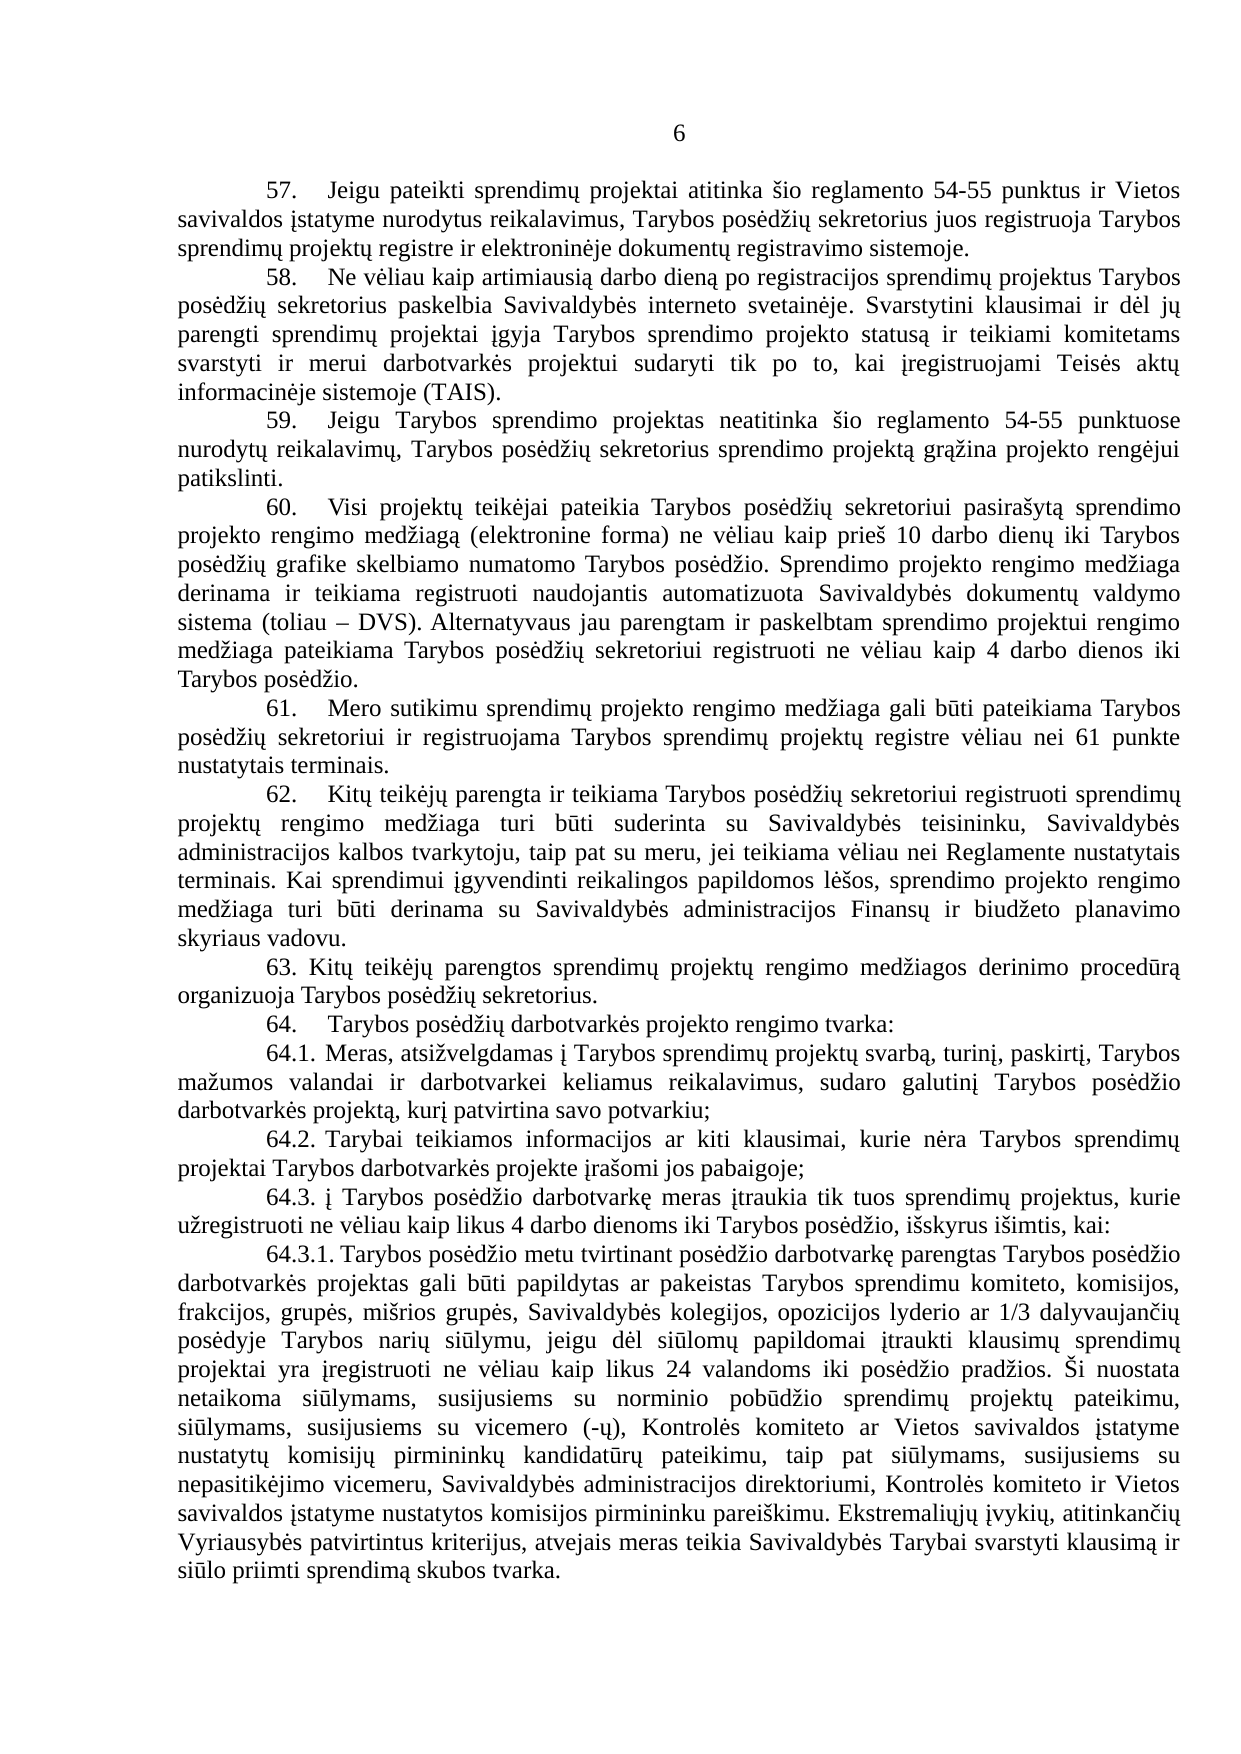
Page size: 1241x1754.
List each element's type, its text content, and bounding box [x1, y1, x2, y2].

text 61. Mero sutikimu sprendimų projekto rengimo medžiaga gali būti pateikiama Tarybos posėdžių sekretoriui ir registruojama Tarybos sprendimų projektų registre vėliau nei 61 punkte nustatytais terminais. [177, 693, 1181, 779]
text 64. Tarybos posėdžių darbotvarkės projekto rengimo tvarka: [177, 1009, 1181, 1038]
text 64.3.1. Tarybos posėdžio metu tvirtinant posėdžio darbotvarkę parengtas Tarybos posėdžio darbotvarkės projektas gali būti papildytas ar pakeistas Tarybos sprendimu komiteto, komisijos, frakcijos, grupės, mišrios grupės, Savivaldybės kolegijos, opozicijos lyderio ar 1/3 dalyvaujančių posėdyje Tarybos narių siūlymu, jeigu dėl siūlomų papildomai įtraukti klausimų sprendimų projektai yra įregistruoti ne vėliau kaip likus 24 valandoms iki posėdžio pradžios. Ši nuostata netaikoma siūlymams, susijusiems su norminio pobūdžio sprendimų projektų pateikimu, siūlymams, susijusiems su vicemero (-ų), Kontrolės komiteto ar Vietos savivaldos įstatyme nustatytų komisijų pirmininkų kandidatūrų pateikimu, taip pat siūlymams, susijusiems su nepasitikėjimo vicemeru, Savivaldybės administracijos direktoriumi, Kontrolės komiteto ir Vietos savivaldos įstatyme nustatytos komisijos pirmininku pareiškimu. Ekstremaliųjų įvykių, atitinkančių Vyriausybės patvirtintus kriterijus, atvejais meras teikia Savivaldybės Tarybai svarstyti klausimą ir siūlo priimti sprendimą skubos tvarka. [177, 1239, 1181, 1584]
text 58. Ne vėliau kaip artimiausią darbo dieną po registracijos sprendimų projektus Tarybos posėdžių sekretorius paskelbia Savivaldybės interneto svetainėje. Svarstytini klausimai ir dėl jų parengti sprendimų projektai įgyja Tarybos sprendimo projekto statusą ir teikiami komitetams svarstyti ir merui darbotvarkės projektui sudaryti tik po to, kai įregistruojami Teisės aktų informacinėje sistemoje (TAIS). [177, 262, 1181, 406]
text 64.3. į Tarybos posėdžio darbotvarkę meras įtraukia tik tuos sprendimų projektus, kurie užregistruoti ne vėliau kaip likus 4 darbo dienoms iki Tarybos posėdžio, išskyrus išimtis, kai: [177, 1182, 1181, 1239]
text 59. Jeigu Tarybos sprendimo projektas neatitinka šio reglamento 54-55 punktuose nurodytų reikalavimų, Tarybos posėdžių sekretorius sprendimo projektą grąžina projekto rengėjui patikslinti. [177, 406, 1181, 492]
text 60. Visi projektų teikėjai pateikia Tarybos posėdžių sekretoriui pasirašytą sprendimo projekto rengimo medžiagą (elektronine forma) ne vėliau kaip prieš 10 darbo dienų iki Tarybos posėdžių grafike skelbiamo numatomo Tarybos posėdžio. Sprendimo projekto rengimo medžiaga derinama ir teikiama registruoti naudojantis automatizuota Savivaldybės dokumentų valdymo sistema (toliau – DVS). Alternatyvaus jau parengtam ir paskelbtam sprendimo projektui rengimo medžiaga pateikiama Tarybos posėdžių sekretoriui registruoti ne vėliau kaip 4 darbo dienos iki Tarybos posėdžio. [177, 492, 1181, 693]
text 64.1. Meras, atsižvelgdamas į Tarybos sprendimų projektų svarbą, turinį, paskirtį, Tarybos mažumos valandai ir darbotvarkei keliamus reikalavimus, sudaro galutinį Tarybos posėdžio darbotvarkės projektą, kurį patvirtina savo potvarkiu; [177, 1038, 1181, 1124]
text 57. Jeigu pateikti sprendimų projektai atitinka šio reglamento 54-55 punktus ir Vietos savivaldos įstatyme nurodytus reikalavimus, Tarybos posėdžių sekretorius juos registruoja Tarybos sprendimų projektų registre ir elektroninėje dokumentų registravimo sistemoje. [177, 176, 1181, 262]
text 63. Kitų teikėjų parengtos sprendimų projektų rengimo medžiagos derinimo procedūrą organizuoja Tarybos posėdžių sekretorius. [177, 952, 1181, 1009]
text 62. Kitų teikėjų parengta ir teikiama Tarybos posėdžių sekretoriui registruoti sprendimų projektų rengimo medžiaga turi būti suderinta su Savivaldybės teisininku, Savivaldybės administracijos kalbos tvarkytoju, taip pat su meru, jei teikiama vėliau nei Reglamente nustatytais terminais. Kai sprendimui įgyvendinti reikalingos papildomos lėšos, sprendimo projekto rengimo medžiaga turi būti derinama su Savivaldybės administracijos Finansų ir biudžeto planavimo skyriaus vadovu. [177, 779, 1181, 952]
text 64.2. Tarybai teikiamos informacijos ar kiti klausimai, kurie nėra Tarybos sprendimų projektai Tarybos darbotvarkės projekte įrašomi jos pabaigoje; [177, 1124, 1181, 1182]
